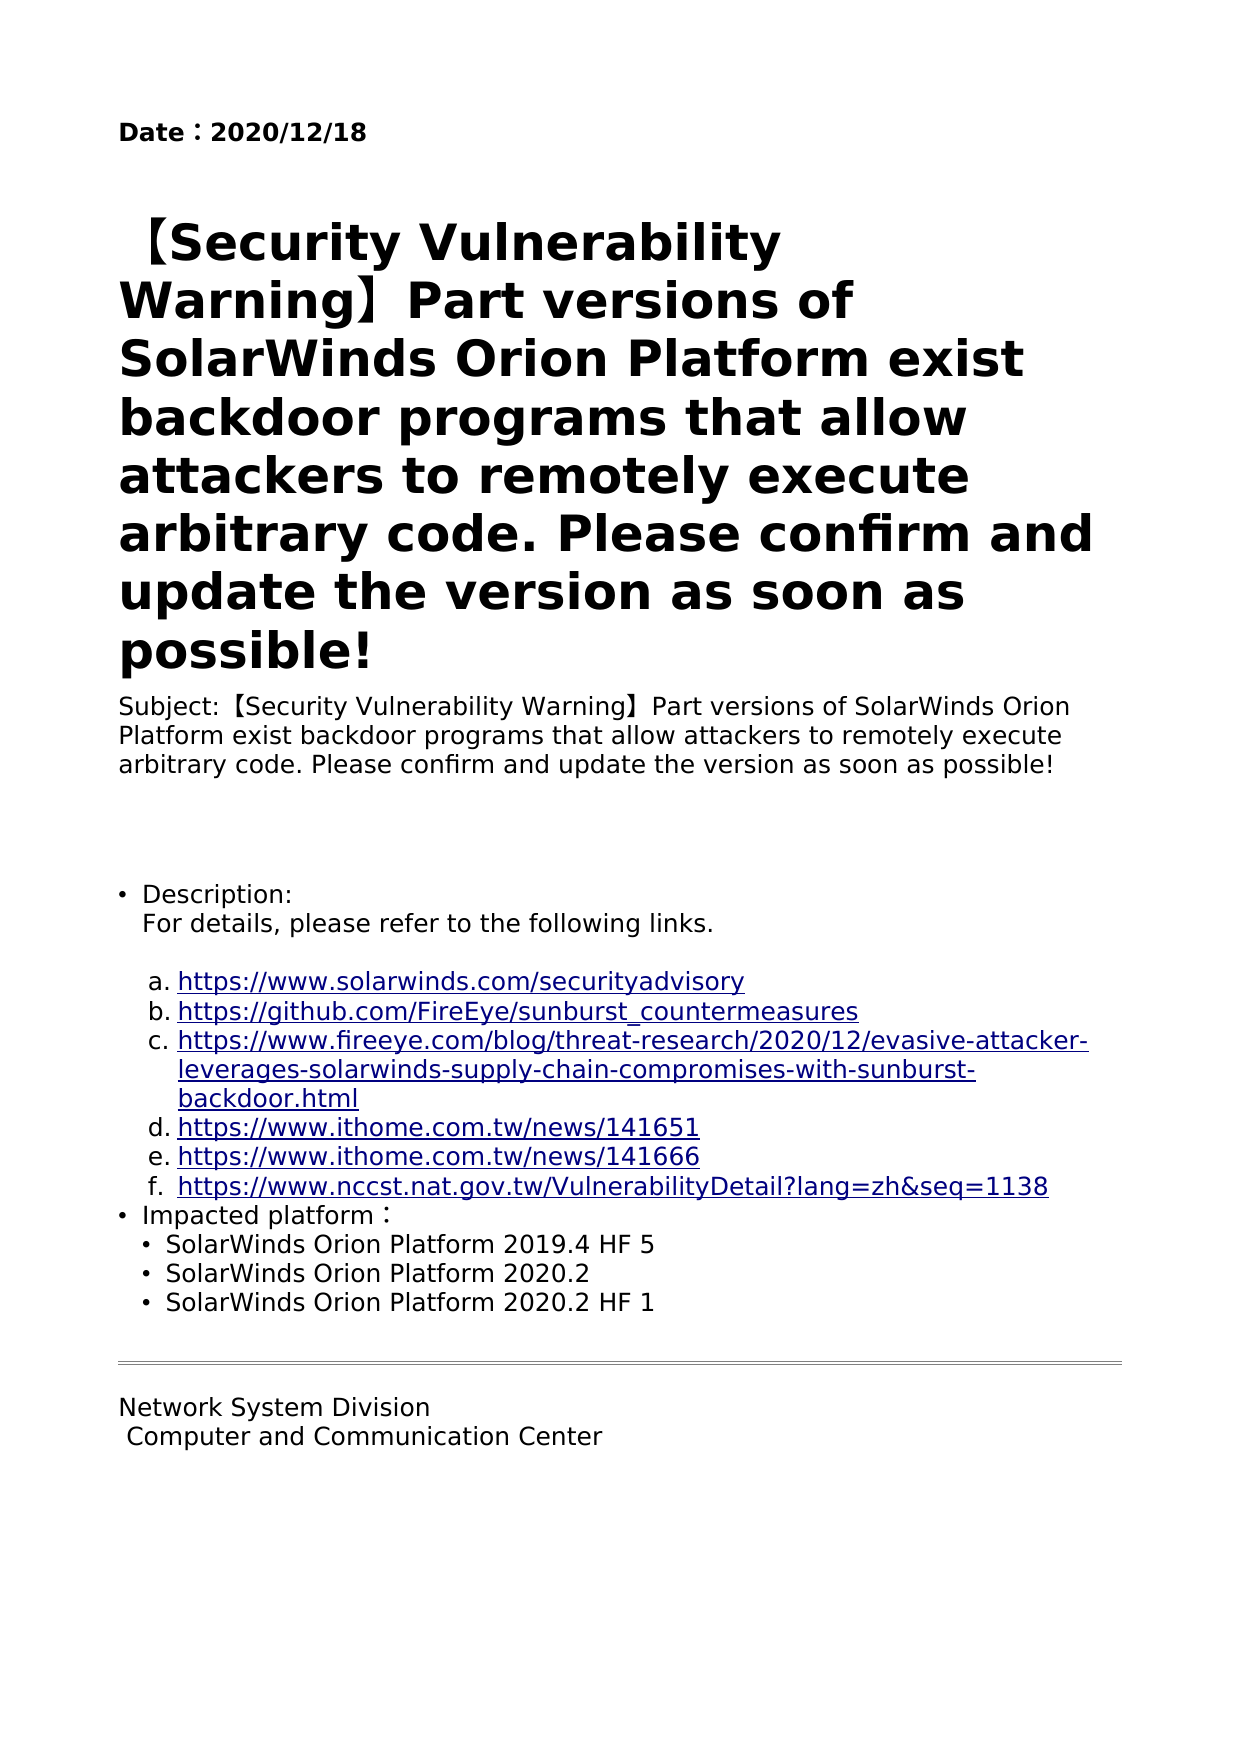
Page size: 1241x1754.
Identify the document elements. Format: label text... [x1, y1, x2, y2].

text Network System Division Computer and Communication Center [118, 1393, 1122, 1452]
list https://www.ithome.com.tw/news/141651 [148, 1113, 1122, 1143]
subtitle 【Security Vulnerability Warning】Part versions of SolarWinds Orion Platform exist backdoor programs that allow attackers to remotely execute arbitrary code. Please confirm and update the version as soon as possible! [118, 214, 1122, 680]
list Description: For details, please refer to the following links. [118, 880, 1122, 968]
text Date：2020/12/18 [118, 118, 1122, 176]
text Subject:【Security Vulnerability Warning】Part versions of SolarWinds Orion Platform exist backdoor programs that allow attackers to remotely execute arbitrary code. Please confirm and update the version as soon as possible! [118, 692, 1122, 838]
list https://github.com/FireEye/sunburst_countermeasures [148, 997, 1122, 1026]
list https://www.nccst.nat.gov.tw/VulnerabilityDetail?lang=zh&seq=1138 [148, 1172, 1122, 1201]
list SolarWinds Orion Platform 2019.4 HF 5 [142, 1230, 1122, 1259]
list SolarWinds Orion Platform 2020.2 HF 1 [142, 1288, 1122, 1318]
list https://www.solarwinds.com/securityadvisory [148, 968, 1122, 997]
list SolarWinds Orion Platform 2020.2 [142, 1259, 1122, 1288]
list https://www.fireeye.com/blog/threat-research/2020/12/evasive-attacker-leverages-solarwinds-supply-chain-compromises-with-sunburst-backdoor.html [148, 1026, 1122, 1113]
list Impacted platform： [118, 1201, 1122, 1230]
list https://www.ithome.com.tw/news/141666 [148, 1143, 1122, 1172]
